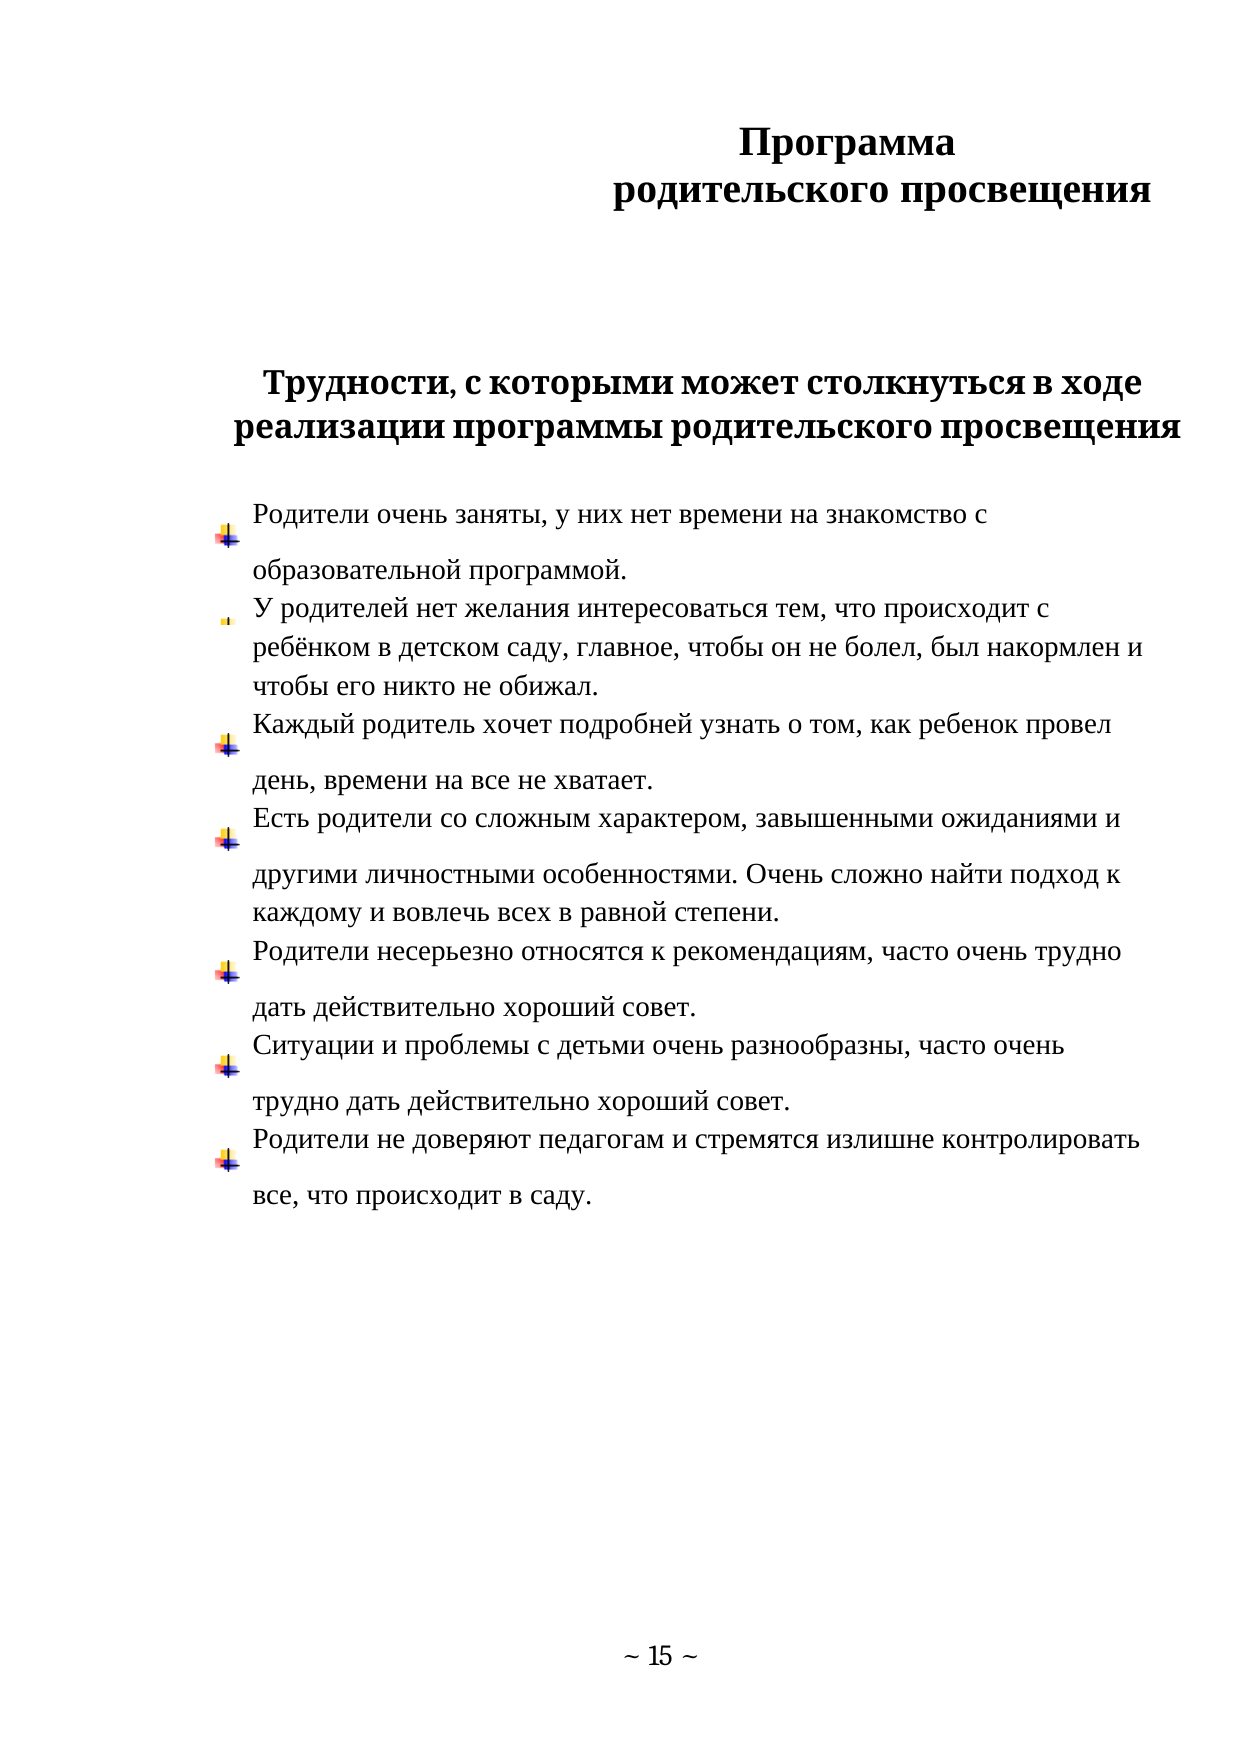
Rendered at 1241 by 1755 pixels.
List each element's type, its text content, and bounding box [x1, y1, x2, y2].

text Каждый родитель хочет подробней узнать о том, как ребенок провел день, времени на все не хватает. [215, 706, 1112, 795]
text Ситуации и проблемы с детьми очень разнообразны, часто очень трудно дать действительно хороший совет. [215, 1027, 1067, 1116]
text Есть родители со сложным характером, завышенными ожиданиями и другими личностными особенностями. Очень сложно найти подход к каждому и вовлечь всех в равной степени. [215, 800, 1121, 928]
text У родителей нет желания интересоваться тем, что происходит с [215, 591, 1224, 624]
text Родители не доверяют педагогам и стремятся излишне контролировать все, что происходит в саду. [215, 1121, 1142, 1211]
text Программа [739, 116, 1224, 164]
text Родители несерьезно относятся к рекомендациям, часто очень трудно дать действительно хороший совет. [215, 933, 1122, 1022]
text Родители очень заняты, у них нет времени на знакомство с образовательной программой. [215, 497, 990, 586]
text ребёнком в детском саду, главное, чтобы он не болел, был накормлен и чтобы его никто не обижал. [252, 629, 1145, 701]
text родительского просвещения [613, 164, 1224, 212]
text Трудности, с которыми может столкнуться в ходе реализации программы родительского просвещения [233, 364, 1224, 447]
